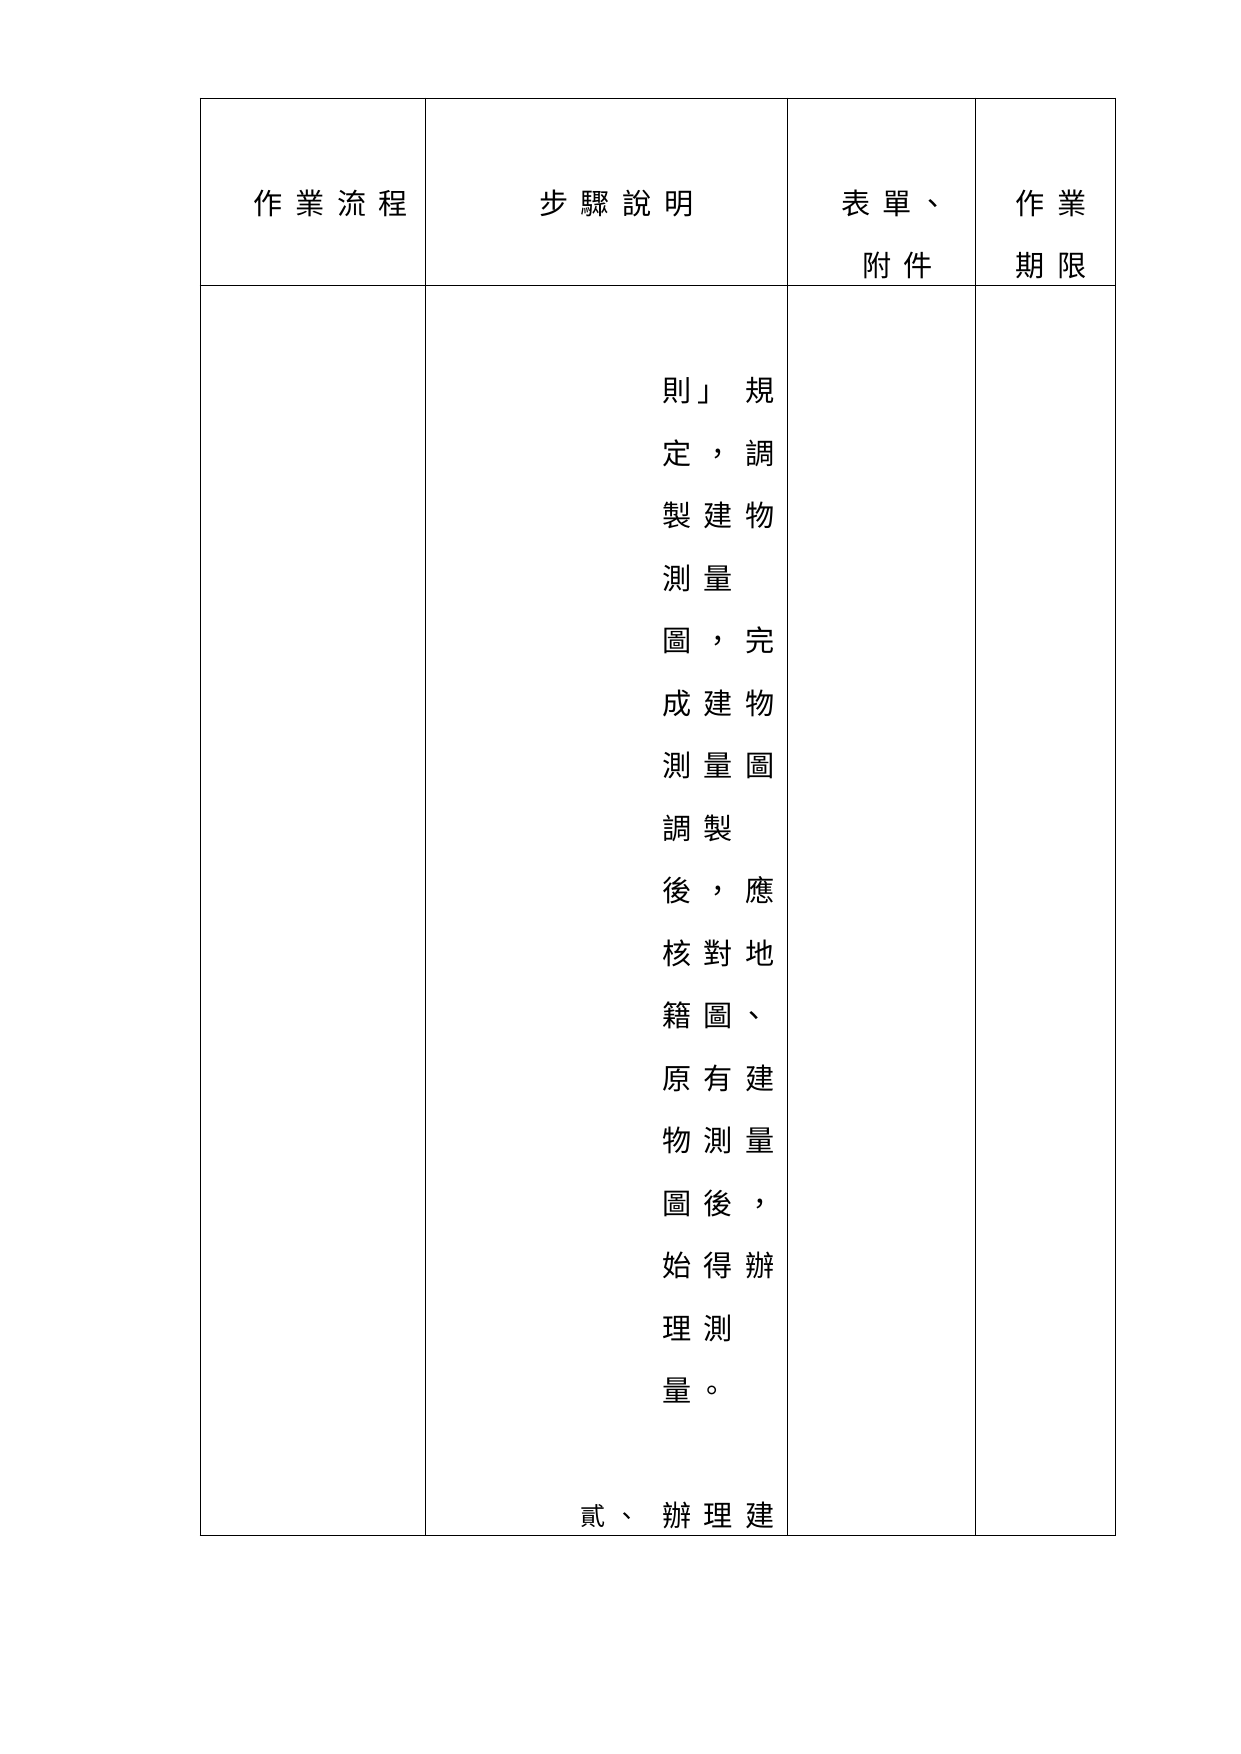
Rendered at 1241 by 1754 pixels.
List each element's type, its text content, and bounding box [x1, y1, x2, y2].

table_cell 依「地籍測量實施規則」規定，調製建物測量圖，完成建物測量圖調製後，應核對地籍圖、原有建物測量圖後，始得辦理測量。 辦理建物測量前應先檢查測量儀器，校正是否符合規定，並應作定期之儀器檢查與維護。 [426, 286, 787, 1535]
table_cell [976, 286, 1115, 1535]
table_cell [201, 286, 425, 1535]
table_cell [788, 286, 975, 1535]
table_header 作業期限 [976, 99, 1115, 285]
table_header 步驟說明 [426, 99, 787, 285]
table_header 作業流程 [201, 99, 425, 285]
table_header 表單、附件 [788, 99, 975, 285]
